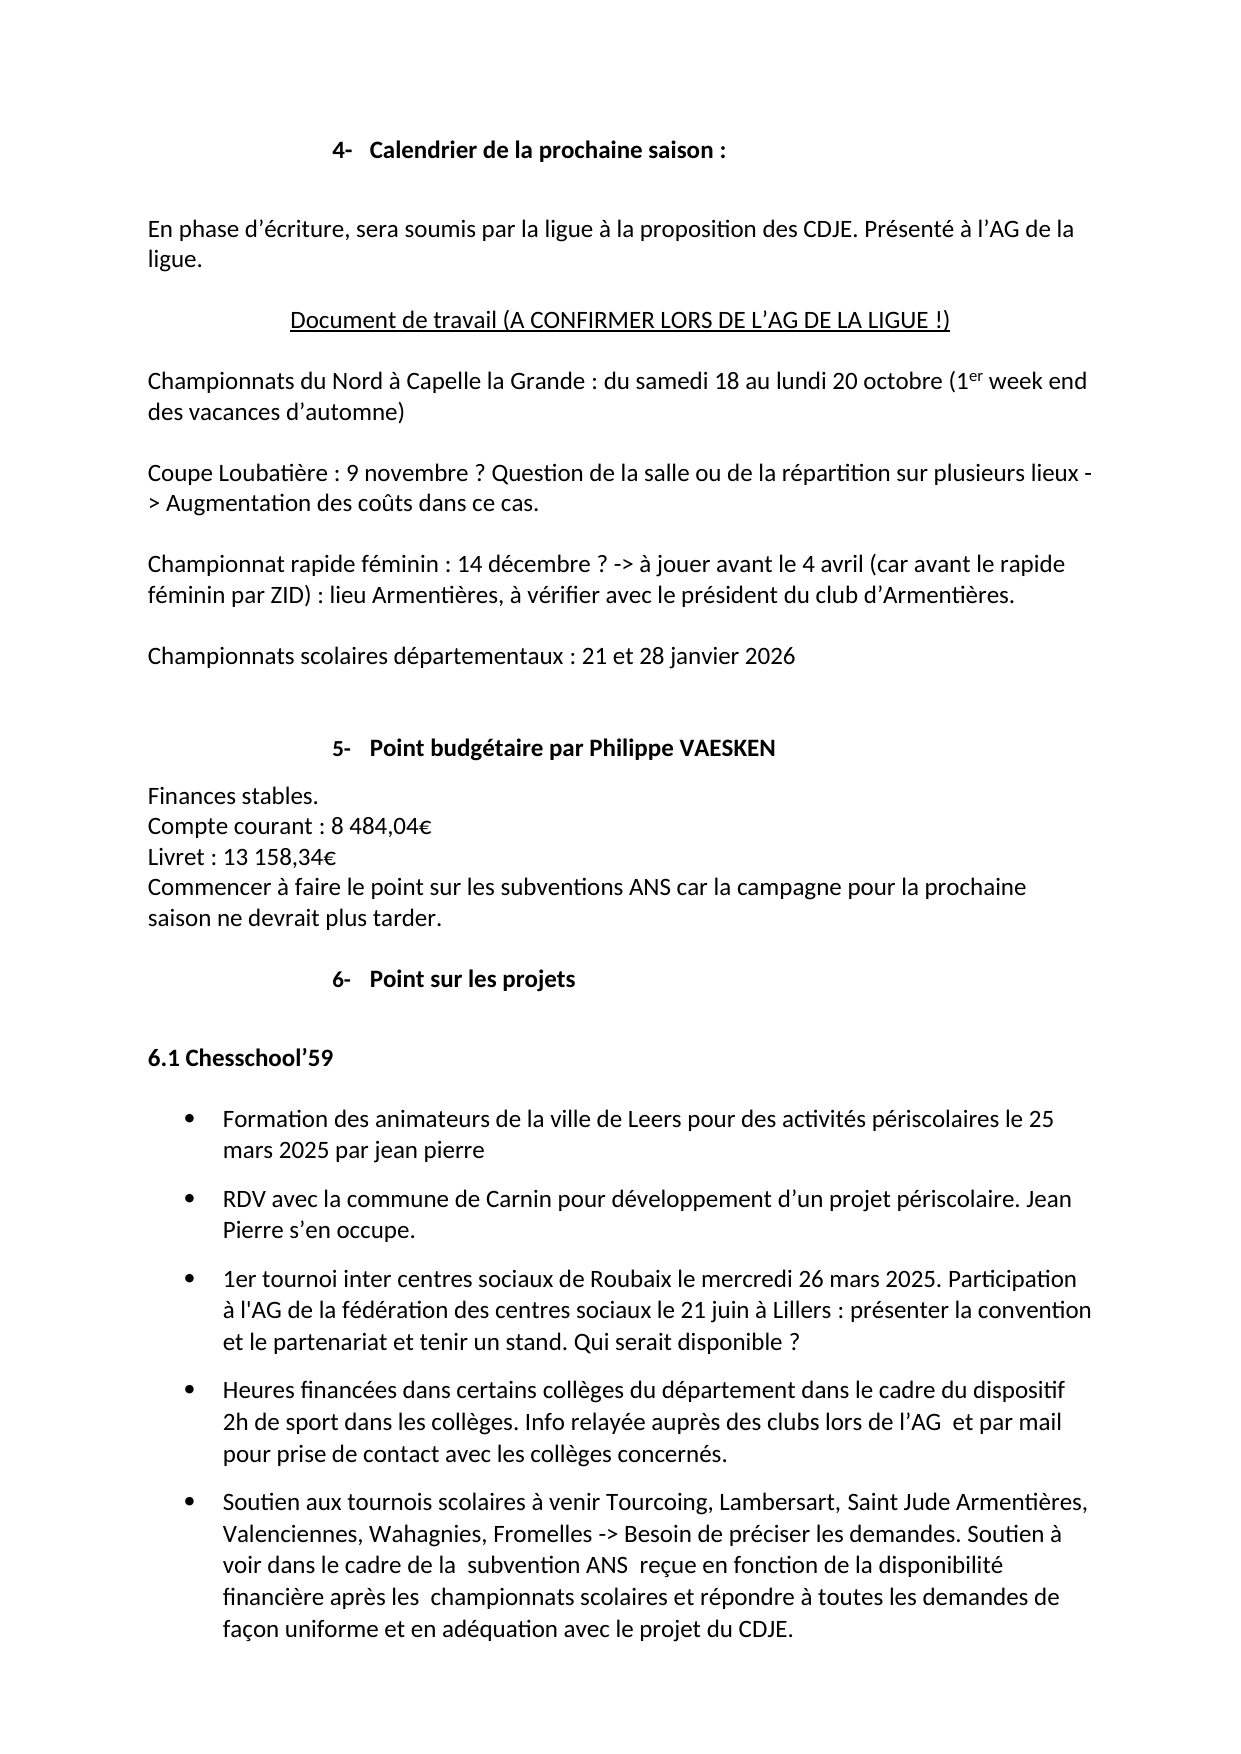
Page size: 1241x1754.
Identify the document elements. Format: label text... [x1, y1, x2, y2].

text Livret : 13 158,34€ [148, 841, 1093, 872]
list Point sur les projets [332, 963, 1093, 994]
list 1er tournoi inter centres sociaux de Roubaix le mercredi 26 mars 2025. Participation à l'AG de la fédération des centres sociaux le 21 juin à Lillers : présenter la convention et le partenariat et tenir un stand. Qui serait disponible ? [185, 1263, 1093, 1357]
list RDV avec la commune de Carnin pour développement d’un projet périscolaire. Jean Pierre s’en occupe. [185, 1183, 1093, 1245]
text Coupe Loubatière : 9 novembre ? Question de la salle ou de la répartition sur plusieurs lieux -> Augmentation des coûts dans ce cas. [148, 457, 1093, 518]
list Heures financées dans certains collèges du département dans le cadre du dispositif 2h de sport dans les collèges. Info relayée auprès des clubs lors de l’AG et par mail pour prise de contact avec les collèges concernés. [185, 1375, 1093, 1468]
list Calendrier de la prochaine saison : [332, 134, 1093, 164]
text Compte courant : 8 484,04€ [148, 811, 1093, 841]
text Championnats du Nord à Capelle la Grande : du samedi 18 au lundi 20 octobre (1er week end des vacances d’automne) [148, 365, 1093, 426]
list Point budgétaire par Philippe VAESKEN [332, 732, 1093, 762]
list Formation des animateurs de la ville de Leers pour des activités périscolaires le 25 mars 2025 par jean pierre [185, 1103, 1093, 1165]
text Championnats scolaires départementaux : 21 et 28 janvier 2026 [148, 640, 1093, 671]
text Finances stables. [148, 780, 1093, 811]
list Soutien aux tournois scolaires à venir Tourcoing, Lambersart, Saint Jude Armentières, Valenciennes, Wahagnies, Fromelles -> Besoin de préciser les demandes. Soutien à voir dans le cadre de la subvention ANS reçue en fonction de la disponibilité financière après les championnats scolaires et répondre à toutes les demandes de façon uniforme et en adéquation avec le projet du CDJE. [185, 1486, 1093, 1643]
text Commencer à faire le point sur les subventions ANS car la campagne pour la prochaine saison ne devrait plus tarder. [148, 872, 1093, 933]
text 6.1 Chesschool’59 [148, 1042, 1093, 1072]
text Document de travail (A CONFIRMER LORS DE L’AG DE LA LIGUE !) [148, 304, 1093, 335]
text En phase d’écriture, sera soumis par la ligue à la proposition des CDJE. Présenté à l’AG de la ligue. [148, 213, 1093, 274]
text Championnat rapide féminin : 14 décembre ? -> à jouer avant le 4 avril (car avant le rapide féminin par ZID) : lieu Armentières, à vérifier avec le président du club d’Armentières. [148, 548, 1093, 609]
